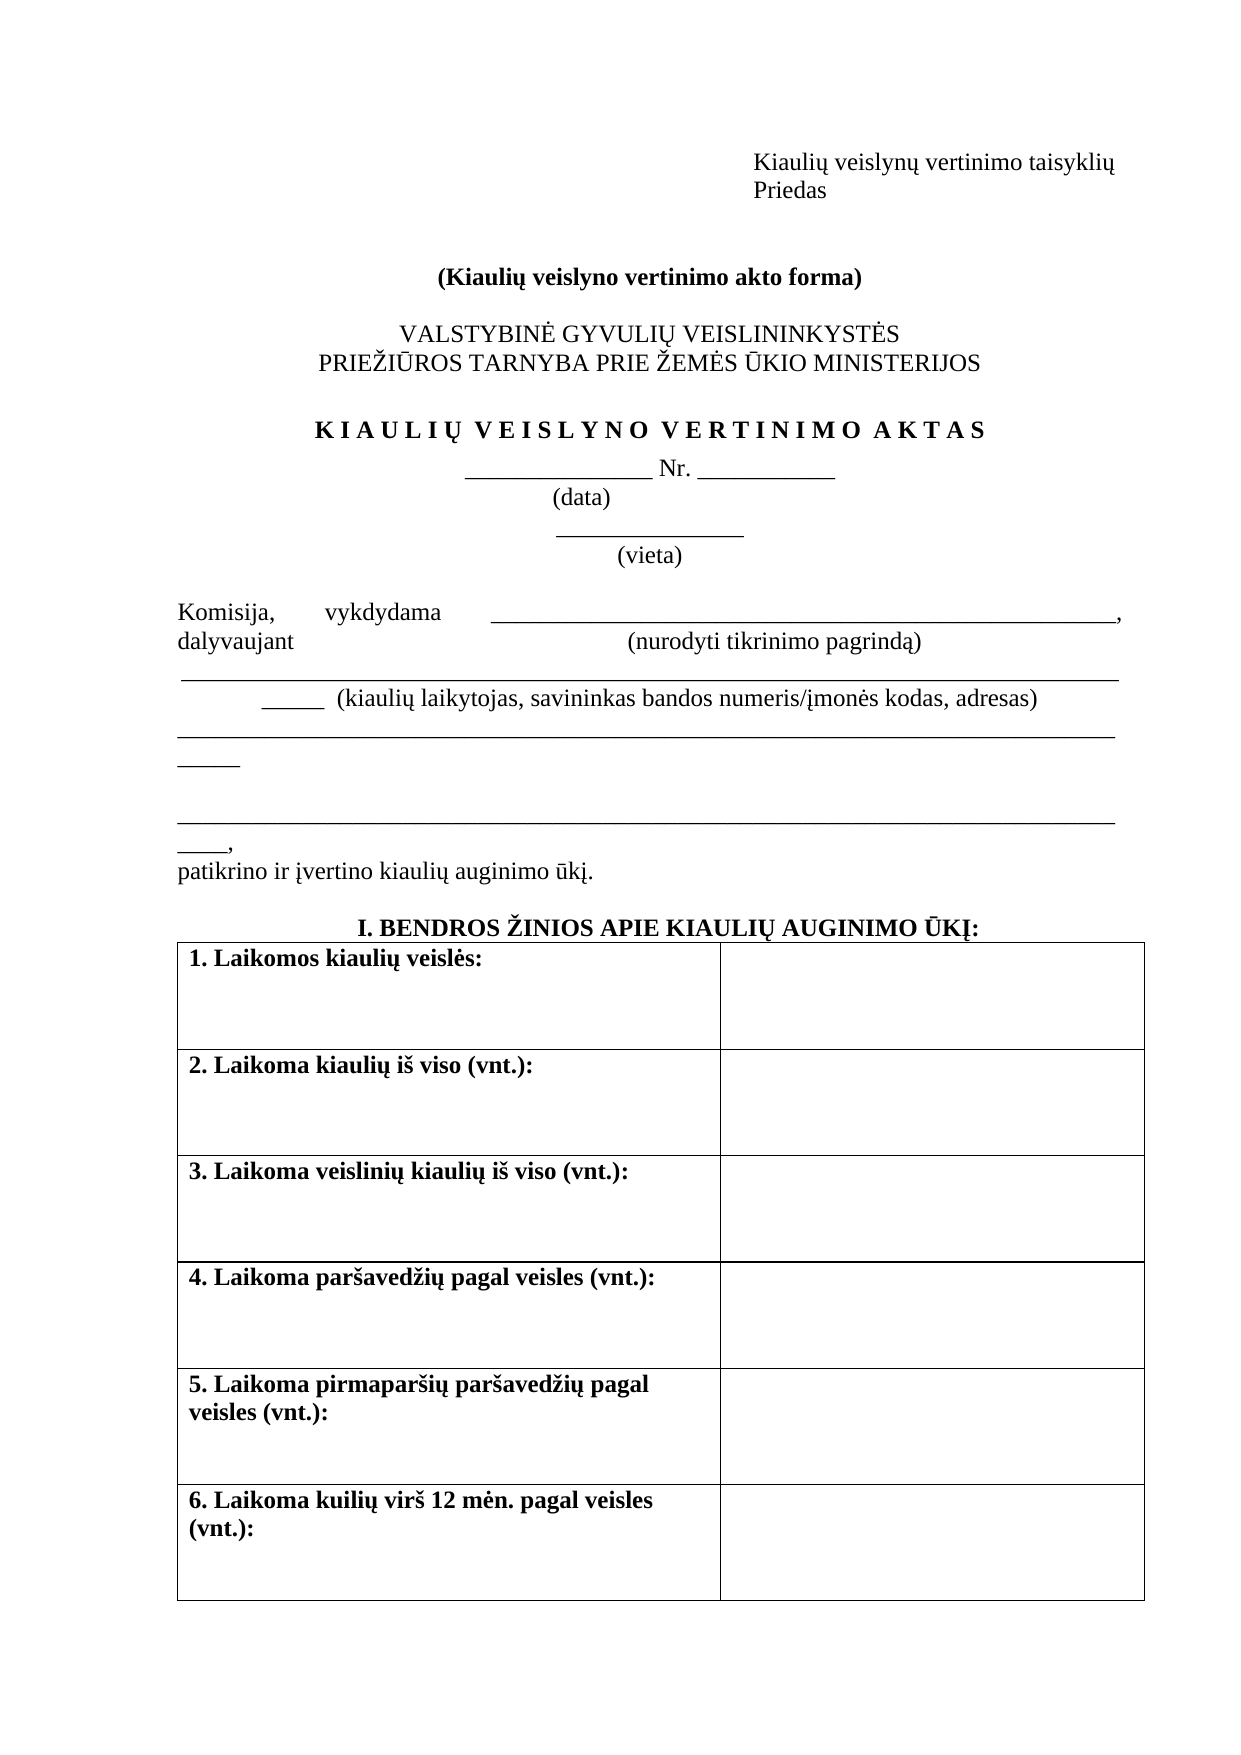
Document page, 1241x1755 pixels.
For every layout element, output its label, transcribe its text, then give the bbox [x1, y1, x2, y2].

table_header [721, 943, 1144, 1049]
text patikrino ir įvertino kiaulių auginimo ūkį. [177, 856, 1122, 885]
table_cell 2. Laikoma kiaulių iš viso (vnt.): [178, 1050, 720, 1155]
text Komisija, vykdydama __________________________________________________, dalyvaujant (nurodyti tikrinimo pagrindą) [177, 597, 1122, 655]
text _______________ [177, 511, 1122, 540]
table_header 1. Laikomos kiaulių veislės: [178, 943, 720, 1049]
table_cell 6. Laikoma kuilių virš 12 mėn. pagal veisles (vnt.): [178, 1485, 720, 1600]
table_cell 3. Laikoma veislinių kiaulių iš viso (vnt.): [178, 1156, 720, 1261]
text K I A U L I Ų V E I S L Y N O V E R T I N I M O A K T A S [177, 415, 1122, 444]
text (Kiaulių veislyno vertinimo akto forma) [177, 262, 1122, 291]
table_cell [721, 1485, 1144, 1600]
table_cell [721, 1050, 1144, 1155]
text PRIEŽIŪROS TARNYBA PRIE ŽEMĖS ŪKIO MINISTERIJOS [177, 348, 1122, 377]
table_cell [721, 1263, 1144, 1368]
text Kiaulių veislynų vertinimo taisyklių [722, 147, 1122, 176]
text (data) [477, 482, 1122, 511]
table_cell 4. Laikoma paršavedžių pagal veisles (vnt.): [178, 1263, 720, 1368]
text I. BENDROS ŽINIOS APIE KIAULIŲ AUGINIMO ŪKĮ: [215, 913, 1122, 942]
text (vieta) [177, 540, 1122, 568]
text VALSTYBINĖ GYVULIŲ VEISLININKYSTĖS [177, 319, 1122, 348]
text ________________________________________________________________________________ [177, 712, 1122, 770]
text ________________________________________________________________________________ (kiaulių laikytojas, savininkas bandos numeris/įmonės kodas, adresas) [177, 655, 1122, 712]
table_cell [721, 1156, 1144, 1261]
table_cell [721, 1369, 1144, 1484]
text _______________________________________________________________________________, [177, 798, 1122, 856]
text _______________ Nr. ___________ [177, 453, 1122, 482]
table_cell 5. Laikoma pirmaparšių paršavedžių pagal veisles (vnt.): [178, 1369, 720, 1484]
text Priedas [753, 176, 1122, 204]
